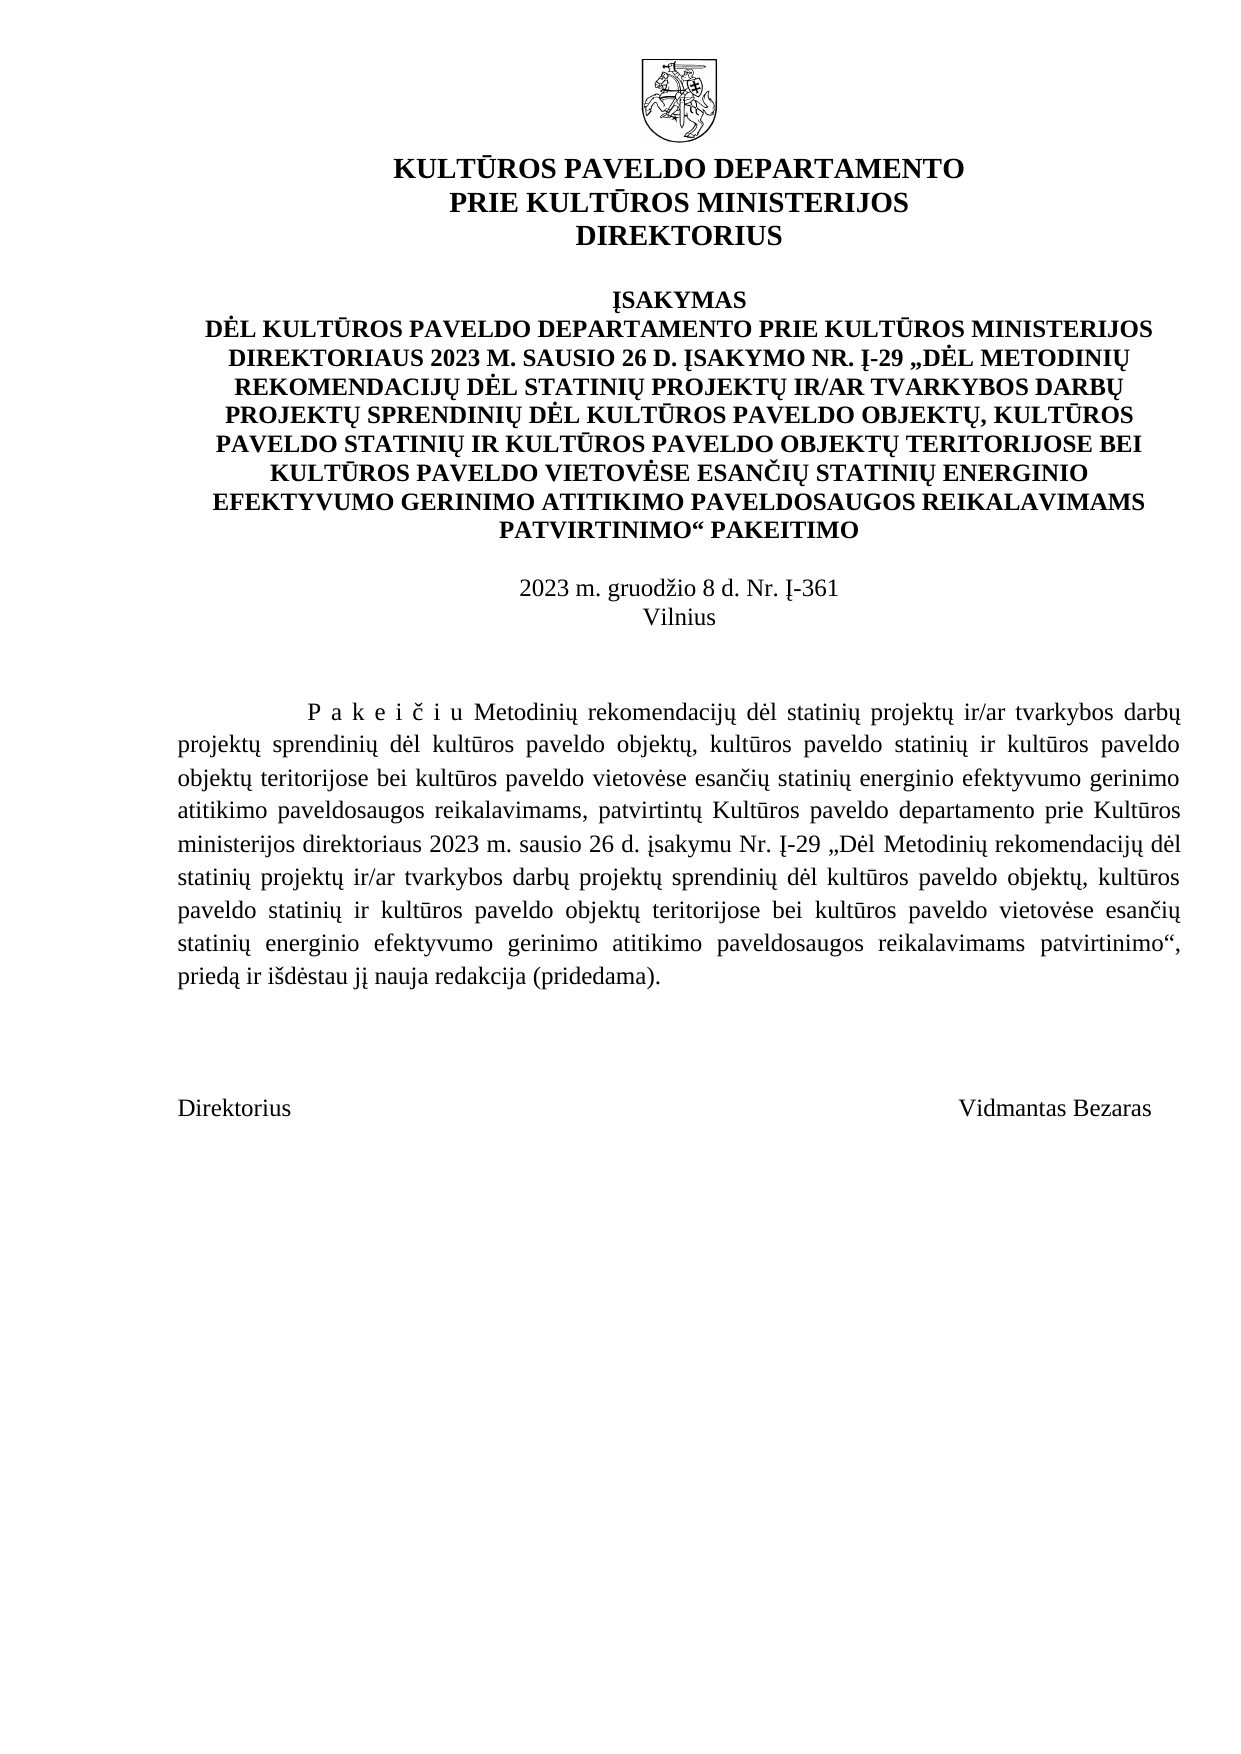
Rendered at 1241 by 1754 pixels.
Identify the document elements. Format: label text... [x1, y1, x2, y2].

text Direktorius Vidmantas Bezaras [177, 1093, 1181, 1122]
text Vilnius [177, 602, 1181, 631]
text 2023 m. gruodžio 8 d. Nr. Į-361 [177, 573, 1181, 602]
text KULTŪROS PAVELDO DEPARTAMENTO [177, 151, 1181, 185]
text DĖL KULTŪROS PAVELDO DEPARTAMENTO PRIE KULTŪROS MINISTERIJOS DIREKTORIAUS 2023 M. SAUSIO 26 D. ĮSAKYMO NR. Į-29 „DĖL METODINIŲ REKOMENDACIJŲ DĖL STATINIŲ PROJEKTŲ IR/AR TVARKYBOS DARBŲ PROJEKTŲ SPRENDINIŲ DĖL KULTŪROS PAVELDO OBJEKTŲ, KULTŪROS PAVELDO STATINIŲ IR KULTŪROS PAVELDO OBJEKTŲ TERITORIJOSE BEI KULTŪROS PAVELDO VIETOVĖSE ESANČIŲ STATINIŲ ENERGINIO EFEKTYVUMO GERINIMO ATITIKIMO PAVELDOSAUGOS REIKALAVIMAMS PATVIRTINIMO“ PAKEITIMO [177, 314, 1181, 544]
text P a k e i č i u Metodinių rekomendacijų dėl statinių projektų ir/ar tvarkybos darbų projektų sprendinių dėl kultūros paveldo objektų, kultūros paveldo statinių ir kultūros paveldo objektų teritorijose bei kultūros paveldo vietovėse esančių statinių energinio efektyvumo gerinimo atitikimo paveldosaugos reikalavimams, patvirtintų Kultūros paveldo departamento prie Kultūros ministerijos direktoriaus 2023 m. sausio 26 d. įsakymu Nr. Į-29 „Dėl Metodinių rekomendacijų dėl statinių projektų ir/ar tvarkybos darbų projektų sprendinių dėl kultūros paveldo objektų, kultūros paveldo statinių ir kultūros paveldo objektų teritorijose bei kultūros paveldo vietovėse esančių statinių energinio efektyvumo gerinimo atitikimo paveldosaugos reikalavimams patvirtinimo“, priedą ir išdėstau jį nauja redakcija (pridedama). [177, 697, 1181, 989]
text ĮSAKYMAS [177, 286, 1181, 314]
subtitle DIREKTORIUS [177, 218, 1181, 252]
text PRIE KULTŪROS MINISTERIJOS [177, 185, 1181, 218]
